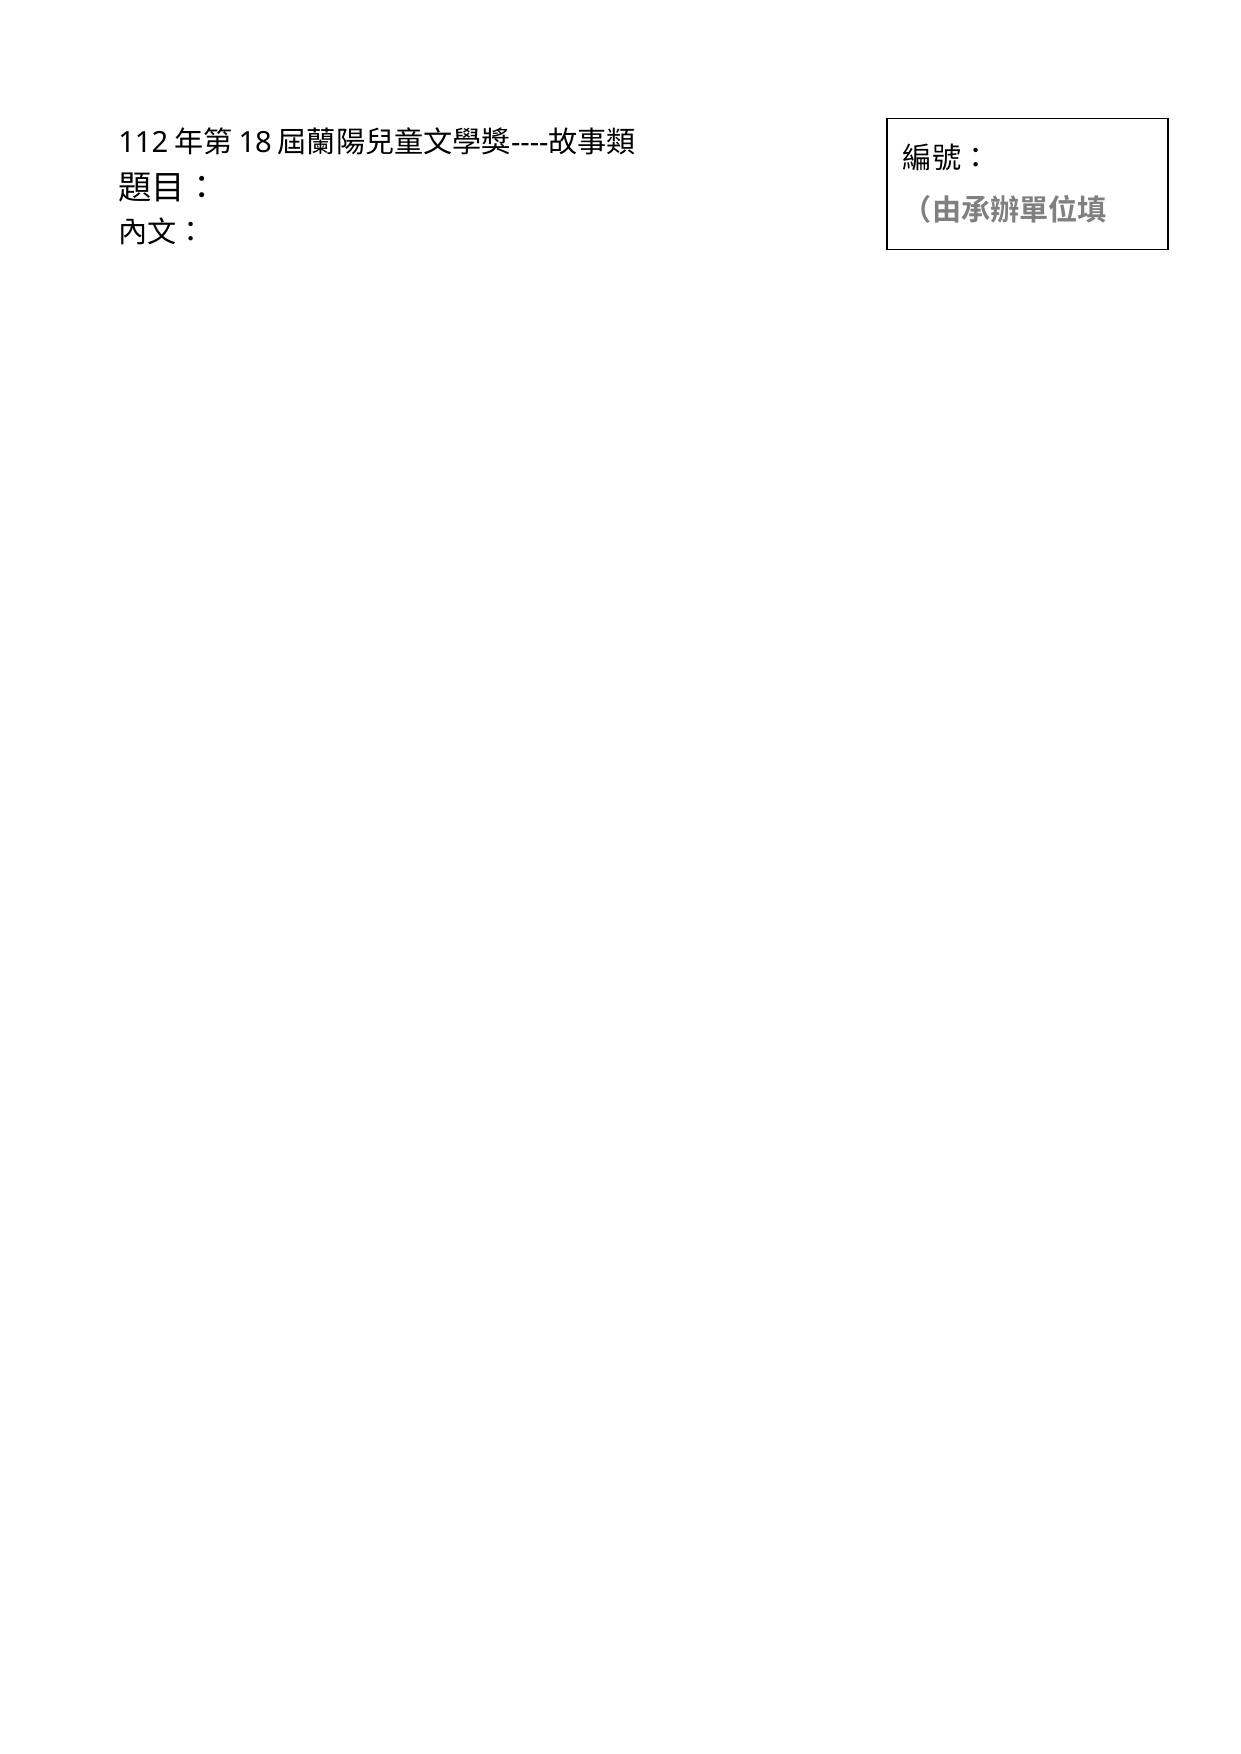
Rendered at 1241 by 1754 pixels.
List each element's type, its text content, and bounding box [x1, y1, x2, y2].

text 112年第18屆蘭陽兒童文學獎----故事類 [118, 117, 1168, 161]
text 內文： [118, 209, 886, 251]
text 題目： [118, 161, 886, 209]
text 112年第18屆蘭陽兒童文學獎----故事類 [888, 119, 1167, 249]
text 編號： [903, 126, 1152, 178]
text （由承辦單位填寫） [903, 178, 1152, 241]
